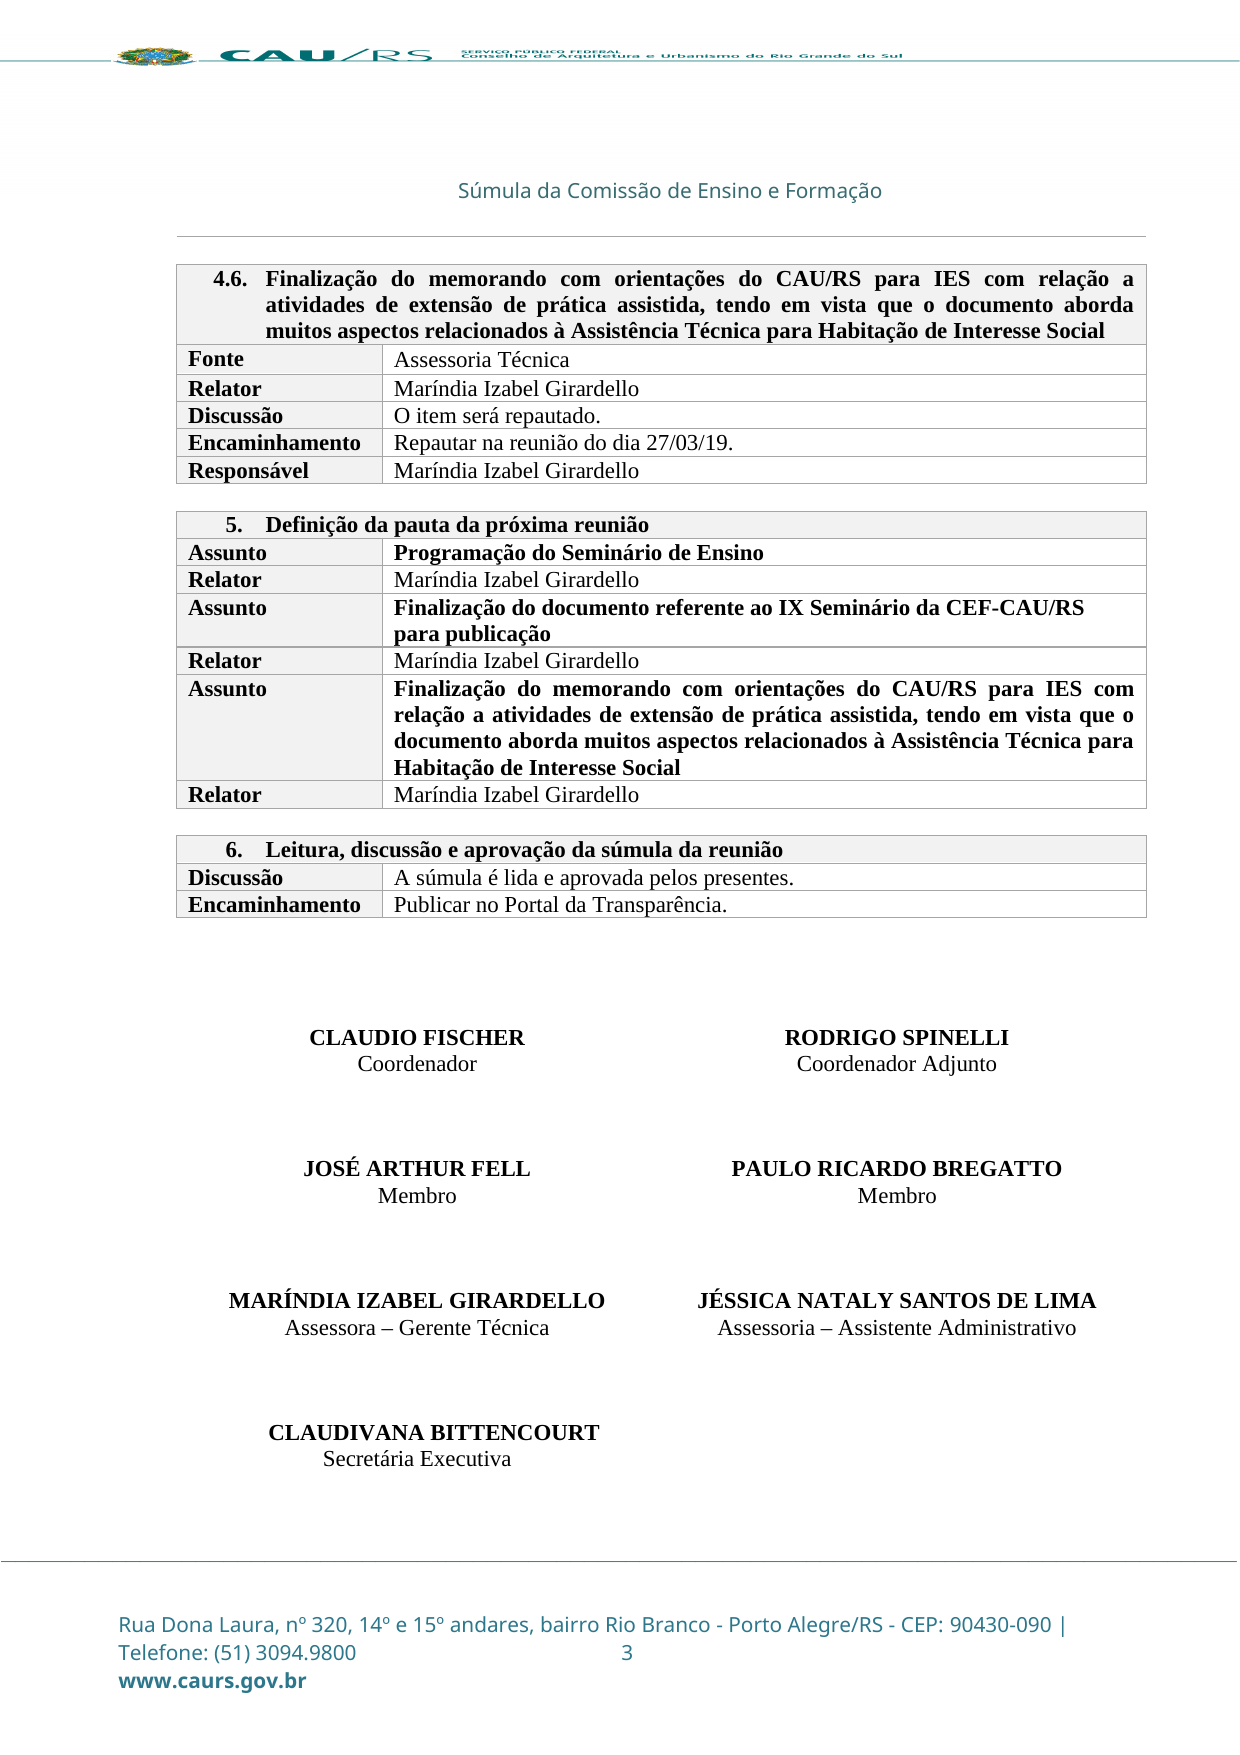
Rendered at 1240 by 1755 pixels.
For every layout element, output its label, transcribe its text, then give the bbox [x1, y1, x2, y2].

table_cell [1147, 374, 1151, 401]
table_cell [1146, 808, 1151, 835]
table_cell [1147, 593, 1151, 646]
table_cell Encaminhamento [177, 891, 382, 917]
table_cell Finalização do memorando com orientações do CAU/RS para IES com relação a atividades de extensão de prática assistida, tendo em vista que o documento aborda muitos aspectos relacionados à Assistência Técnica para Habitação de Interesse Social [177, 265, 1146, 344]
table_cell Maríndia Izabel Girardello [383, 566, 1146, 593]
table_cell [1147, 511, 1151, 538]
table_cell [1147, 401, 1151, 428]
table_cell [1147, 344, 1151, 373]
table_cell [1147, 674, 1151, 780]
table_cell [1147, 456, 1151, 483]
table_cell [177, 1340, 657, 1366]
table_cell Assessoria Técnica [383, 345, 1146, 373]
table_cell [1146, 236, 1151, 264]
table_cell [383, 809, 1146, 835]
table_cell CLAUDIVANA BITTENCOURT Secretária Executiva [177, 1366, 657, 1472]
table_cell Fonte [177, 345, 382, 373]
table_header RODRIGO SPINELLI Coordenador Adjunto [657, 945, 1137, 1076]
table_cell [1147, 780, 1151, 808]
table_cell [657, 1340, 1137, 1366]
table_cell JOSÉ ARTHUR FELL Membro [177, 1076, 657, 1208]
table_cell [177, 484, 382, 511]
table_cell [1147, 565, 1151, 593]
table_cell [383, 237, 1146, 264]
table_cell A súmula é lida e aprovada pelos presentes. [383, 864, 1146, 890]
table_cell Responsável [177, 457, 382, 483]
table_cell Assunto [177, 594, 382, 646]
table_cell Finalização do memorando com orientações do CAU/RS para IES com relação a atividades de extensão de prática assistida, tendo em vista que o documento aborda muitos aspectos relacionados à Assistência Técnica para Habitação de Interesse Social [383, 675, 1146, 780]
table_cell [1147, 538, 1151, 565]
table_cell Finalização do documento referente ao IX Seminário da CEF-CAU/RS para publicação [383, 594, 1146, 646]
table_cell [1147, 428, 1151, 456]
table_cell [383, 484, 1146, 511]
table_cell [1147, 646, 1151, 674]
table_cell [1147, 835, 1151, 862]
table_cell Encaminhamento [177, 429, 382, 456]
table_cell Leitura, discussão e aprovação da súmula da reunião [177, 836, 1146, 862]
table_cell Publicar no Portal da Transparência. [383, 891, 1146, 917]
table_cell Relator [177, 781, 382, 808]
table_cell [1146, 483, 1151, 511]
table_cell Maríndia Izabel Girardello [383, 375, 1146, 401]
table_cell MARÍNDIA IZABEL GIRARDELLO Assessora – Gerente Técnica [177, 1208, 657, 1340]
table_cell [1147, 890, 1151, 917]
table_cell Maríndia Izabel Girardello [383, 648, 1146, 674]
table_cell Repautar na reunião do dia 27/03/19. [383, 429, 1146, 456]
table_cell Relator [177, 375, 382, 401]
table_cell Definição da pauta da próxima reunião [177, 512, 1146, 538]
table_cell Discussão [177, 402, 382, 428]
table_cell Maríndia Izabel Girardello [383, 781, 1146, 808]
table_cell Maríndia Izabel Girardello [383, 457, 1146, 483]
table_cell [1147, 863, 1151, 890]
table_cell [1147, 264, 1151, 344]
table_cell [177, 237, 382, 264]
table_cell PAULO RICARDO BREGATTO Membro [657, 1076, 1137, 1208]
table_cell [657, 1366, 1137, 1472]
table_cell [177, 809, 382, 835]
table_cell Programação do Seminário de Ensino [383, 539, 1146, 565]
table_cell JÉSSICA NATALY SANTOS DE LIMA Assessoria – Assistente Administrativo [657, 1208, 1137, 1340]
table_cell Relator [177, 648, 382, 674]
table_header CLAUDIO FISCHER Coordenador [177, 945, 657, 1076]
table_cell O item será repautado. [383, 402, 1146, 428]
table_cell Assunto [177, 539, 382, 565]
table_cell Assunto [177, 675, 382, 780]
table_cell Relator [177, 566, 382, 593]
table_cell Discussão [177, 864, 382, 890]
